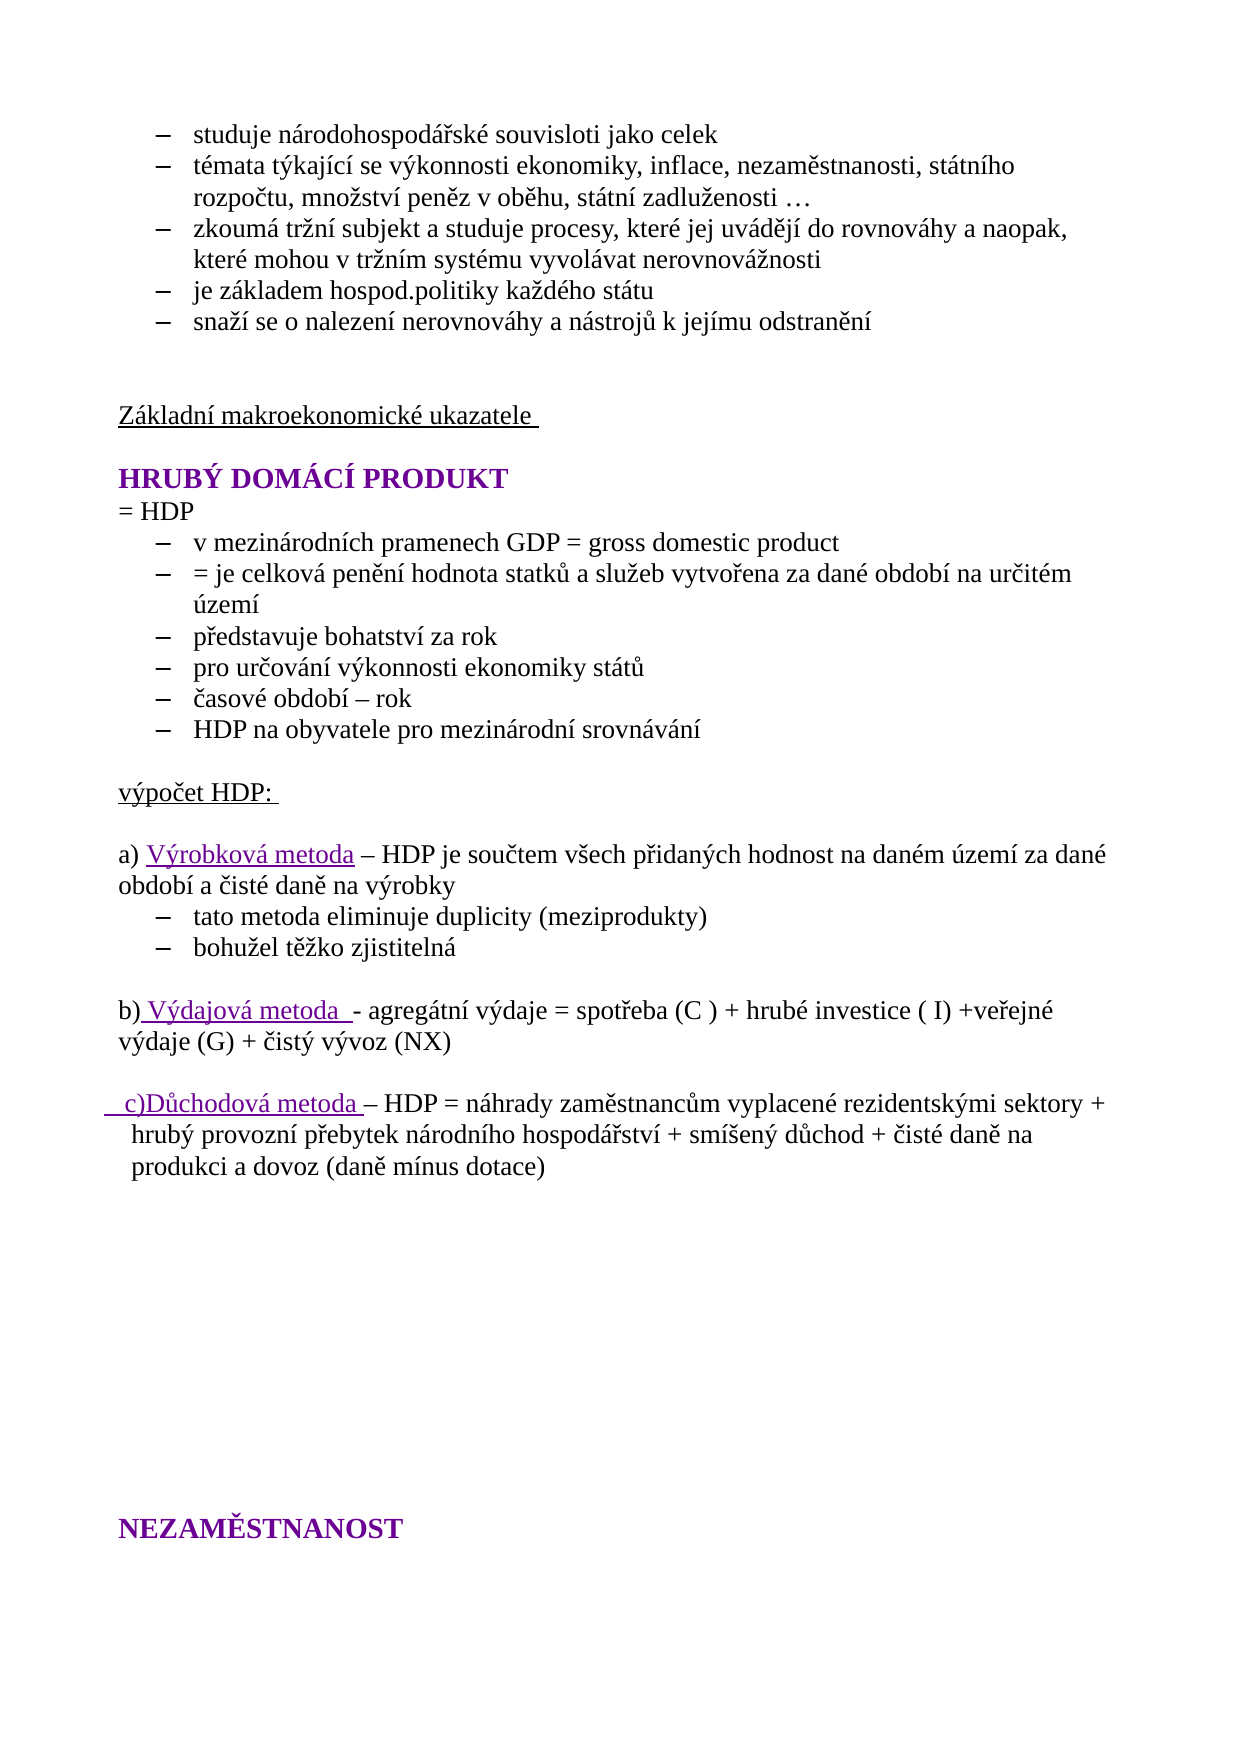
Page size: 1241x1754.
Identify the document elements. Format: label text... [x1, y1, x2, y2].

text Základní makroekonomické ukazatele [118, 399, 1122, 430]
list c)Důchodová metoda – HDP = náhrady zaměstnancům vyplacené rezidentskými sektory + [104, 1087, 1122, 1118]
text a) Výrobková metoda – HDP je součtem všech přidaných hodnost na daném území za dané období a čisté daně na výrobky [118, 838, 1122, 900]
list HDP na obyvatele pro mezinárodní srovnávání [156, 713, 1122, 744]
list zkoumá tržní subjekt a studuje procesy, které jej uvádějí do rovnováhy a naopak, které mohou v tržním systému vyvolávat nerovnovážnosti [156, 212, 1122, 274]
list tato metoda eliminuje duplicity (meziprodukty) [156, 900, 1122, 932]
text = HDP [118, 495, 1122, 526]
list bohužel těžko zjistitelná [156, 932, 1122, 963]
text výpočet HDP: [118, 776, 1122, 807]
list pro určování výkonnosti ekonomiky států [156, 651, 1122, 682]
text b) Výdajová metoda - agregátní výdaje = spotřeba (C ) + hrubé investice ( I) +veřejné výdaje (G) + čistý vývoz (NX) [118, 994, 1122, 1056]
text NEZAMĚSTNANOST [118, 1511, 1122, 1545]
list témata týkající se výkonnosti ekonomiky, inflace, nezaměstnanosti, státního rozpočtu, množství peněz v oběhu, státní zadluženosti … [156, 149, 1122, 212]
list hrubý provozní přebytek národního hospodářství + smíšený důchod + čisté daně na [104, 1118, 1122, 1150]
list studuje národohospodářské souvisloti jako celek [156, 118, 1122, 149]
list časové období – rok [156, 682, 1122, 713]
text HRUBÝ DOMÁCÍ PRODUKT [118, 461, 1122, 495]
list představuje bohatství za rok [156, 619, 1122, 651]
list snaží se o nalezení nerovnováhy a nástrojů k jejímu odstranění [156, 305, 1122, 337]
list v mezinárodních pramenech GDP = gross domestic product [156, 526, 1122, 557]
list = je celková penění hodnota statků a služeb vytvořena za dané období na určitém území [156, 557, 1122, 619]
list je základem hospod.politiky každého státu [156, 274, 1122, 305]
list produkci a dovoz (daně mínus dotace) [104, 1150, 1122, 1181]
